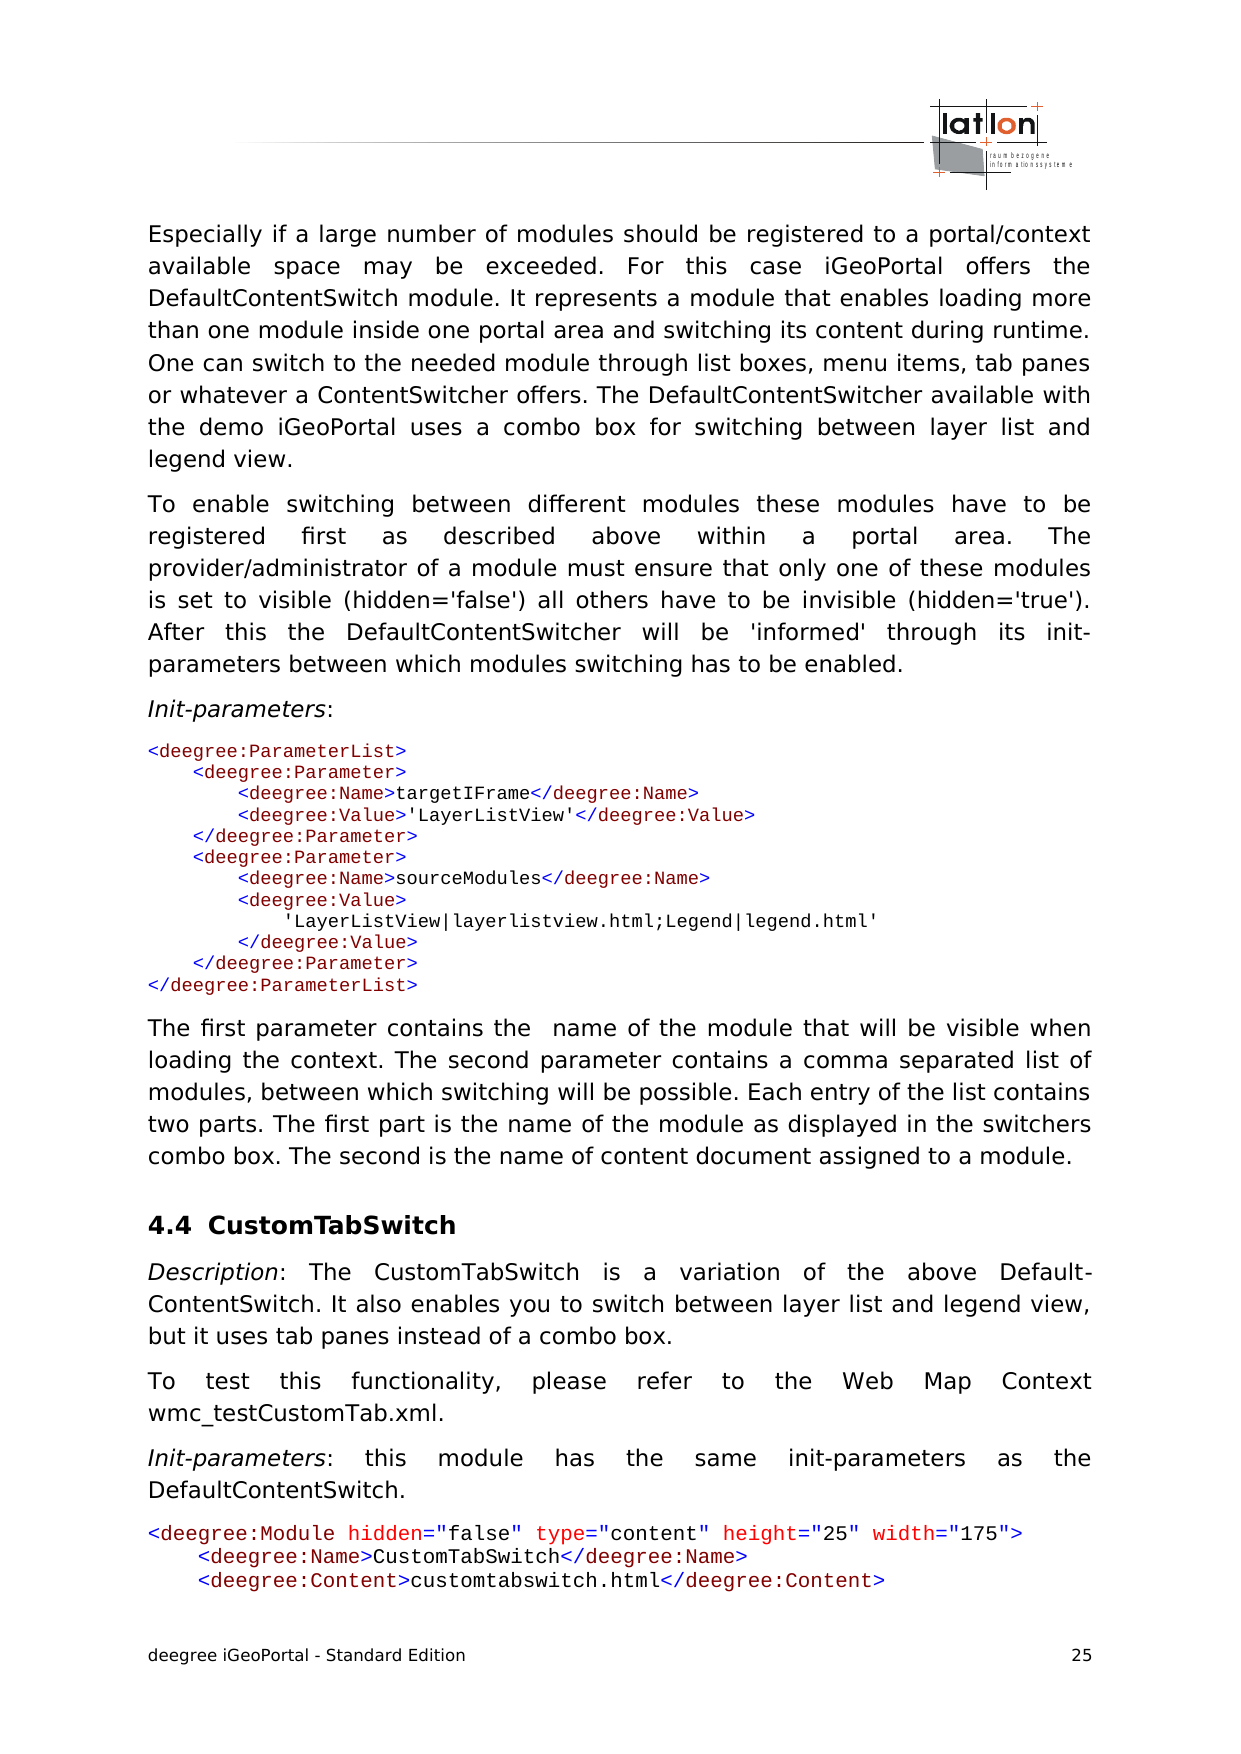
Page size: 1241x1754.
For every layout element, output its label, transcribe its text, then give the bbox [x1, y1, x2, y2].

text <deegree:Name>sourceModules</deegree:Name> [148, 869, 1093, 890]
text <deegree:Name>targetIFrame</deegree:Name> [148, 784, 1093, 805]
text Init-parameters: [148, 697, 1093, 723]
text </deegree:Parameter> [148, 827, 1093, 848]
text To enable switching between different modules these modules have to be registered first as described above within a portal area. The provider/administrator of a module must ensure that only one of these modules is set to visible (hidden='false') all others have to be invisible (hidden='true'). After this the DefaultContentSwitcher will be 'informed' through its init-parameters between which modules switching has to be enabled. [148, 491, 1093, 678]
text <deegree:Parameter> [148, 848, 1093, 869]
text <deegree:Value> [148, 890, 1093, 912]
text 'LayerListView|layerlistview.html;Legend|legend.html' [148, 912, 1093, 933]
text <deegree:Value>'LayerListView'</deegree:Value> [148, 805, 1093, 827]
text The first parameter contains the name of the module that will be visible when loading the context. The second parameter contains a comma separated list of modules, between which switching will be possible. Each entry of the list contains two parts. The first part is the name of the module as displayed in the switchers combo box. The second is the name of content document assigned to a module. [148, 1015, 1093, 1170]
text <deegree:Content>customtabswitch.html</deegree:Content> [148, 1570, 1093, 1593]
text <deegree:ParameterList> [148, 742, 1093, 763]
text <deegree:Module hidden="false" type="content" height="25" width="175"> [148, 1523, 1093, 1546]
subtitle CustomTabSwitch [148, 1211, 1093, 1241]
text </deegree:ParameterList> [148, 975, 1093, 997]
text Especially if a large number of modules should be registered to a portal/context available space may be exceeded. For this case iGeoPortal offers the DefaultContentSwitch module. It represents a module that enables loading more than one module inside one portal area and switching its content during runtime. One can switch to the needed module through list boxes, menu items, tab panes or whatever a ContentSwitcher offers. The DefaultContentSwitcher available with the demo iGeoPortal uses a combo box for switching between layer list and legend view. [148, 221, 1093, 473]
text <deegree:Name>CustomTabSwitch</deegree:Name> [148, 1546, 1093, 1570]
text To test this functionality, please refer to the Web Map Context wmc_testCustomTab.xml. [148, 1368, 1093, 1427]
text </deegree:Value> [148, 933, 1093, 954]
text <deegree:Parameter> [148, 763, 1093, 784]
text Init-parameters: this module has the same init-parameters as the DefaultContentSwitch. [148, 1446, 1093, 1504]
text Description: The CustomTabSwitch is a variation of the above Default­ContentSwitch. It also enables you to switch between layer list and legend view, but it uses tab panes instead of a combo box. [148, 1259, 1093, 1350]
text </deegree:Parameter> [148, 954, 1093, 975]
